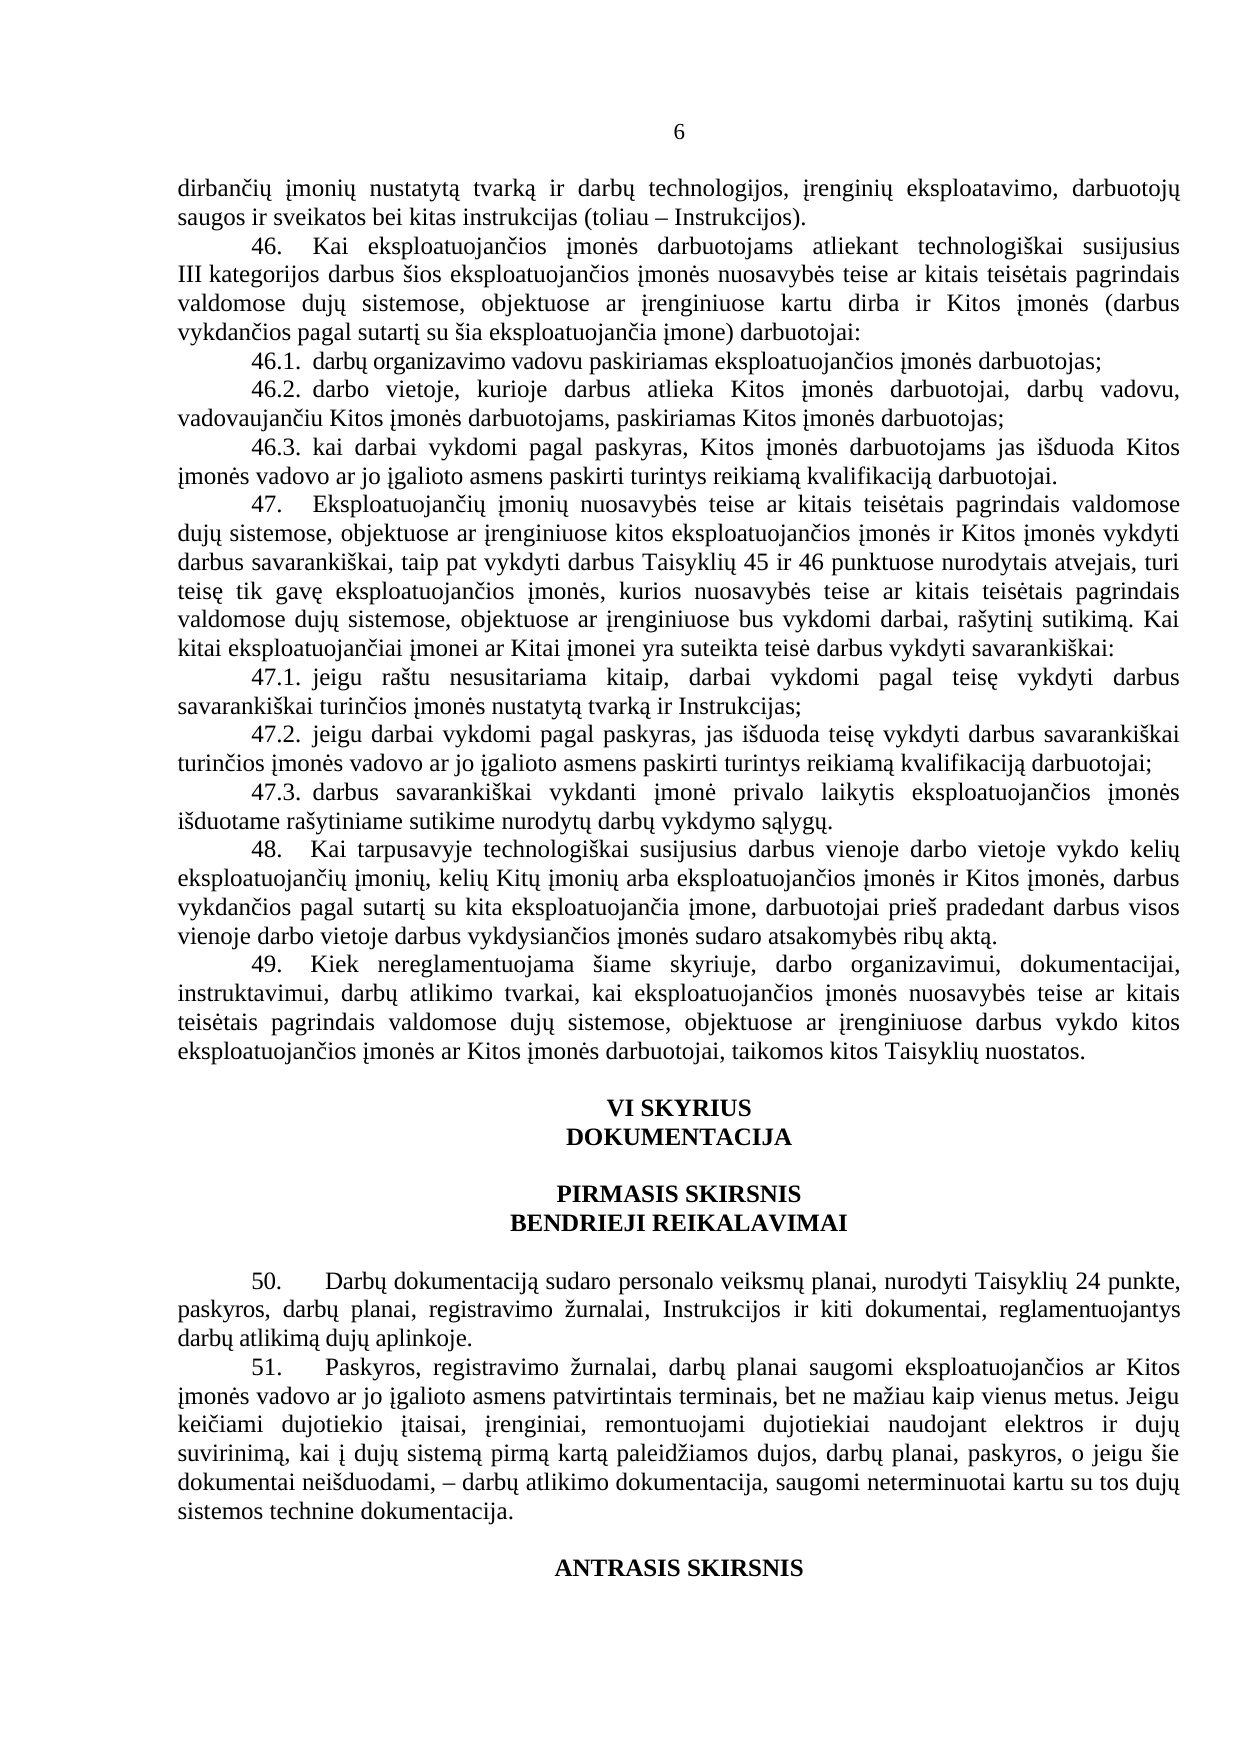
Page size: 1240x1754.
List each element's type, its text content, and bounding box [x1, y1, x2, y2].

text 46.3. kai darbai vykdomi pagal paskyras, Kitos įmonės darbuotojams jas išduoda Kitos įmonės vadovo ar jo įgalioto asmens paskirti turintys reikiamą kvalifikaciją darbuotojai. [177, 432, 1181, 489]
text ANTRASIS SKIRSNIS [177, 1553, 1181, 1582]
text 47.2. jeigu darbai vykdomi pagal paskyras, jas išduoda teisę vykdyti darbus savarankiškai turinčios įmonės vadovo ar jo įgalioto asmens paskirti turintys reikiamą kvalifikaciją darbuotojai; [177, 719, 1181, 777]
text 46. Kai eksploatuojančios įmonės darbuotojams atliekant technologiškai susijusius III kategorijos darbus šios eksploatuojančios įmonės nuosavybės teise ar kitais teisėtais pagrindais valdomose dujų sistemose, objektuose ar įrenginiuose kartu dirba ir Kitos įmonės (darbus vykdančios pagal sutartį su šia eksploatuojančia įmone) darbuotojai: [177, 231, 1181, 346]
text 46.1. darbų organizavimo vadovu paskiriamas eksploatuojančios įmonės darbuotojas; [177, 346, 1181, 374]
text 49. Kiek nereglamentuojama šiame skyriuje, darbo organizavimui, dokumentacijai, instruktavimui, darbų atlikimo tvarkai, kai eksploatuojančios įmonės nuosavybės teise ar kitais teisėtais pagrindais valdomose dujų sistemose, objektuose ar įrenginiuose darbus vykdo kitos eksploatuojančios įmonės ar Kitos įmonės darbuotojai, taikomos kitos Taisyklių nuostatos. [177, 949, 1181, 1064]
text DOKUMENTACIJA [177, 1122, 1181, 1151]
text 51. Paskyros, registravimo žurnalai, darbų planai saugomi eksploatuojančios ar Kitos įmonės vadovo ar jo įgalioto asmens patvirtintais terminais, bet ne mažiau kaip vienus metus. Jeigu keičiami dujotiekio įtaisai, įrenginiai, remontuojami dujotiekiai naudojant elektros ir dujų suvirinimą, kai į dujų sistemą pirmą kartą paleidžiamos dujos, darbų planai, paskyros, o jeigu šie dokumentai neišduodami, – darbų atlikimo dokumentacija, saugomi neterminuotai kartu su tos dujų sistemos technine dokumentacija. [177, 1352, 1181, 1524]
text 47. Eksploatuojančių įmonių nuosavybės teise ar kitais teisėtais pagrindais valdomose dujų sistemose, objektuose ar įrenginiuose kitos eksploatuojančios įmonės ir Kitos įmonės vykdyti darbus savarankiškai, taip pat vykdyti darbus Taisyklių ‎45 ir ‎46 punktuose nurodytais atvejais, turi teisę tik gavę eksploatuojančios įmonės, kurios nuosavybės teise ar kitais teisėtais pagrindais valdomose dujų sistemose, objektuose ar įrenginiuose bus vykdomi darbai, rašytinį sutikimą. Kai kitai eksploatuojančiai įmonei ar Kitai įmonei yra suteikta teisė darbus vykdyti savarankiškai: [177, 489, 1181, 662]
text 48. Kai tarpusavyje technologiškai susijusius darbus vienoje darbo vietoje vykdo kelių eksploatuojančių įmonių, kelių Kitų įmonių arba eksploatuojančios įmonės ir Kitos įmonės, darbus vykdančios pagal sutartį su kita eksploatuojančia įmone, darbuotojai prieš pradedant darbus visos vienoje darbo vietoje darbus vykdysiančios įmonės sudaro atsakomybės ribų aktą. [177, 834, 1181, 949]
text PIRMASIS SKIRSNIS [177, 1179, 1181, 1208]
text dirbančių įmonių nustatytą tvarką ir darbų technologijos, įrenginių eksploatavimo, darbuotojų saugos ir sveikatos bei kitas instrukcijas (toliau – Instrukcijos). [177, 173, 1181, 231]
text VI SKYRIUS [177, 1093, 1181, 1122]
text 47.3. darbus savarankiškai vykdanti įmonė privalo laikytis eksploatuojančios įmonės išduotame rašytiniame sutikime nurodytų darbų vykdymo sąlygų. [177, 777, 1181, 834]
text 46.2. darbo vietoje, kurioje darbus atlieka Kitos įmonės darbuotojai, darbų vadovu, vadovaujančiu Kitos įmonės darbuotojams, paskiriamas Kitos įmonės darbuotojas; [177, 374, 1181, 432]
text 50. Darbų dokumentaciją sudaro personalo veiksmų planai, nurodyti Taisyklių ‎24 punkte, paskyros, darbų planai, registravimo žurnalai, Instrukcijos ir kiti dokumentai, reglamentuojantys darbų atlikimą dujų aplinkoje. [177, 1266, 1181, 1352]
text 47.1. jeigu raštu nesusitariama kitaip, darbai vykdomi pagal teisę vykdyti darbus savarankiškai turinčios įmonės nustatytą tvarką ir Instrukcijas; [177, 662, 1181, 719]
text BENDRIEJI REIKALAVIMAI [177, 1208, 1181, 1237]
